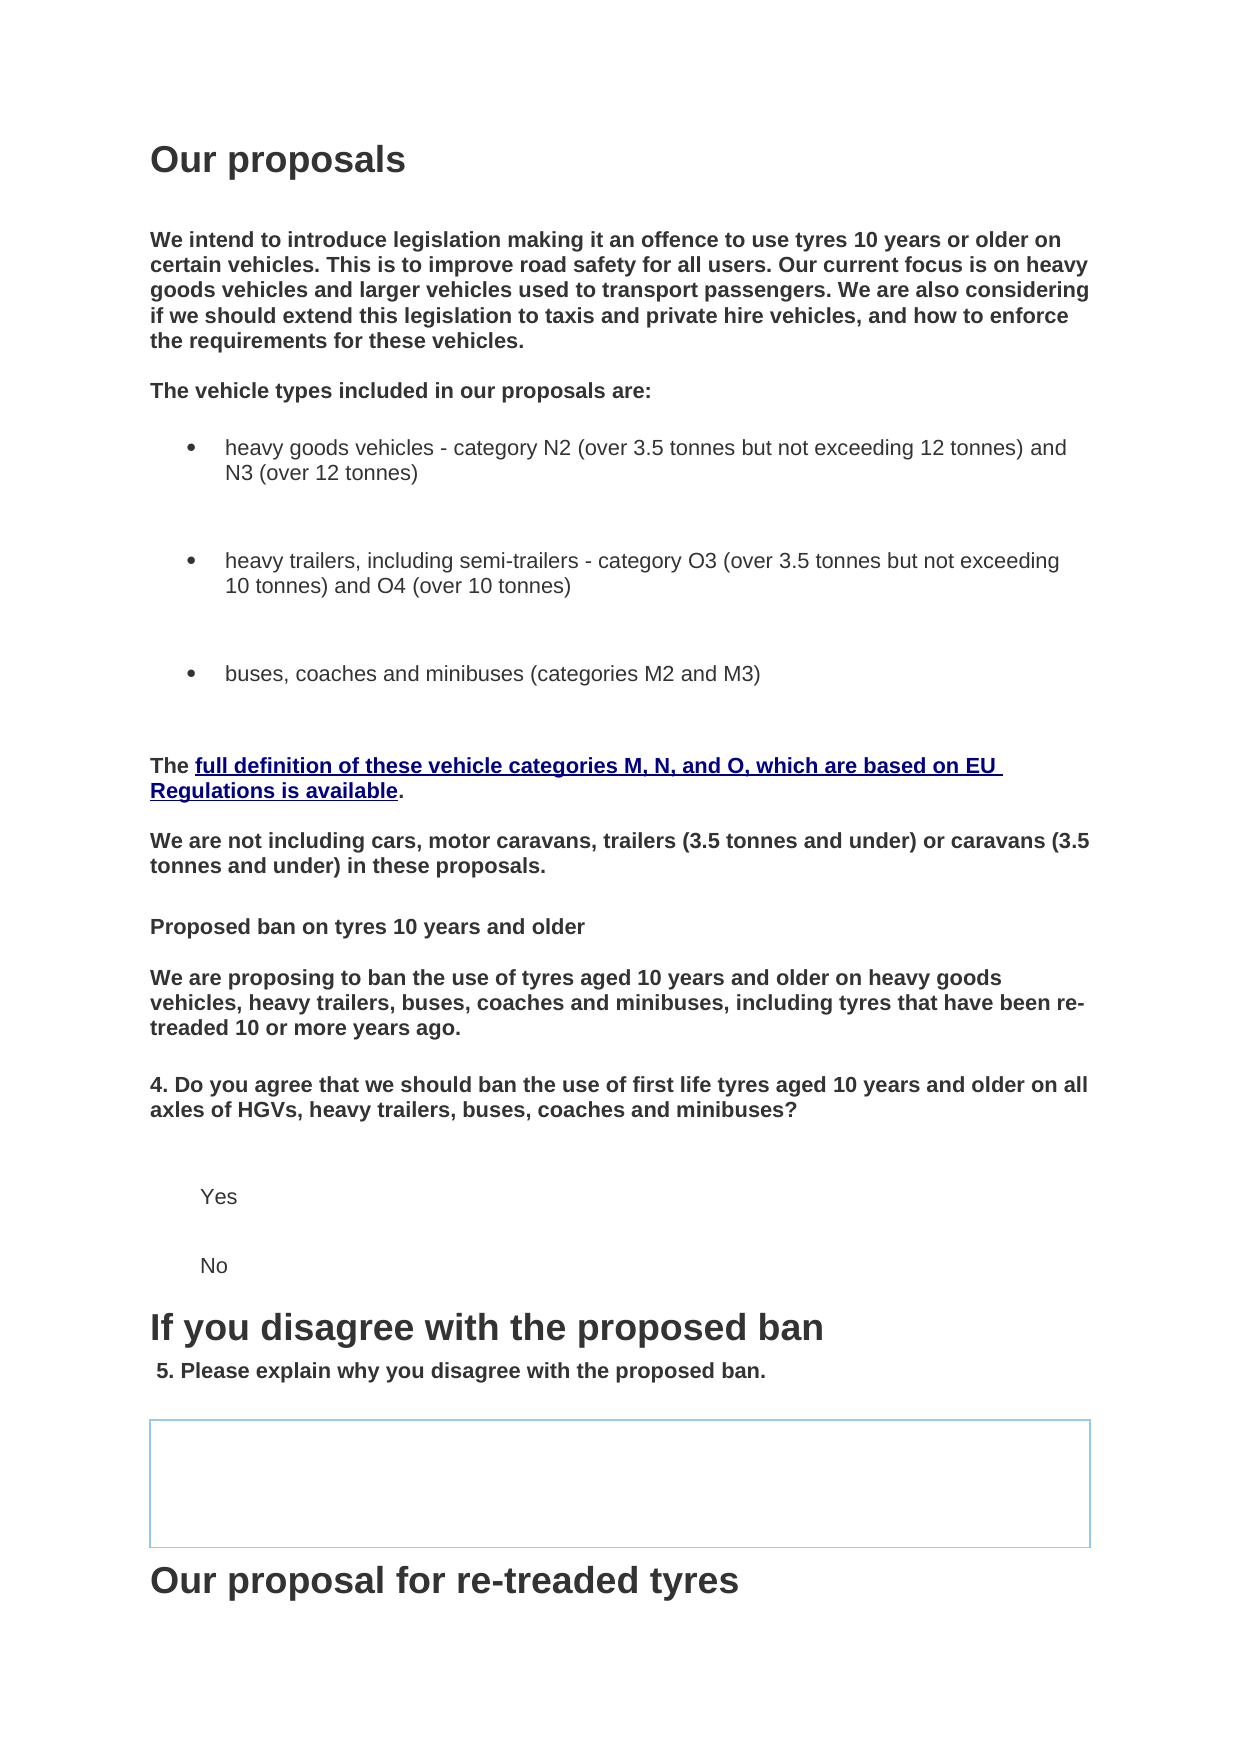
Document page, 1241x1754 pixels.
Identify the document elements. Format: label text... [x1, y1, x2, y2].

text Proposed ban on tyres 10 years and older We are proposing to ban the use of tyres aged 10 years and older on heavy goods vehicles, heavy trailers, buses, coaches and minibuses, including tyres that have been re-treaded 10 or more years ago. [150, 914, 1090, 1040]
table_header [151, 1421, 1089, 1547]
table_cell [150, 1226, 200, 1294]
table_cell No [200, 1226, 237, 1294]
table_header [150, 1158, 200, 1226]
subtitle 4. Do you agree that we should ban the use of first life tyres aged 10 years and older on all axles of HGVs, heavy trailers, buses, coaches and minibuses? [150, 1071, 1090, 1122]
table_cell heavy trailers, including semi-trailers - category O3 (over 3.5 tonnes but not exceeding 10 tonnes) and O4 (over 10 tonnes) [150, 516, 1090, 629]
text 5. Please explain why you disagree with the proposed ban. [150, 1358, 1090, 1383]
text Our proposals [150, 138, 1090, 181]
text Our proposal for re-treaded tyres [150, 1558, 1090, 1602]
text If you disagree with the proposed ban [150, 1305, 1090, 1348]
table_cell buses, coaches and minibuses (categories M2 and M3) [150, 629, 1090, 717]
table_header Yes [200, 1158, 237, 1226]
text We intend to introduce legislation making it an offence to use tyres 10 years or older on certain vehicles. This is to improve road safety for all users. Our current focus is on heavy goods vehicles and larger vehicles used to transport passengers. We are also considering if we should extend this legislation to taxis and private hire vehicles, and how to enforce the requirements for these vehicles. The vehicle types included in our proposals are: [150, 227, 1090, 403]
table_header heavy goods vehicles - category N2 (over 3.5 tonnes but not exceeding 12 tonnes) and N3 (over 12 tonnes) [150, 403, 1090, 516]
text The full definition of these vehicle categories M, N, and O, which are based on EU Regulations is available. We are not including cars, motor caravans, trailers (3.5 tonnes and under) or caravans (3.5 tonnes and under) in these proposals. [150, 727, 1090, 904]
